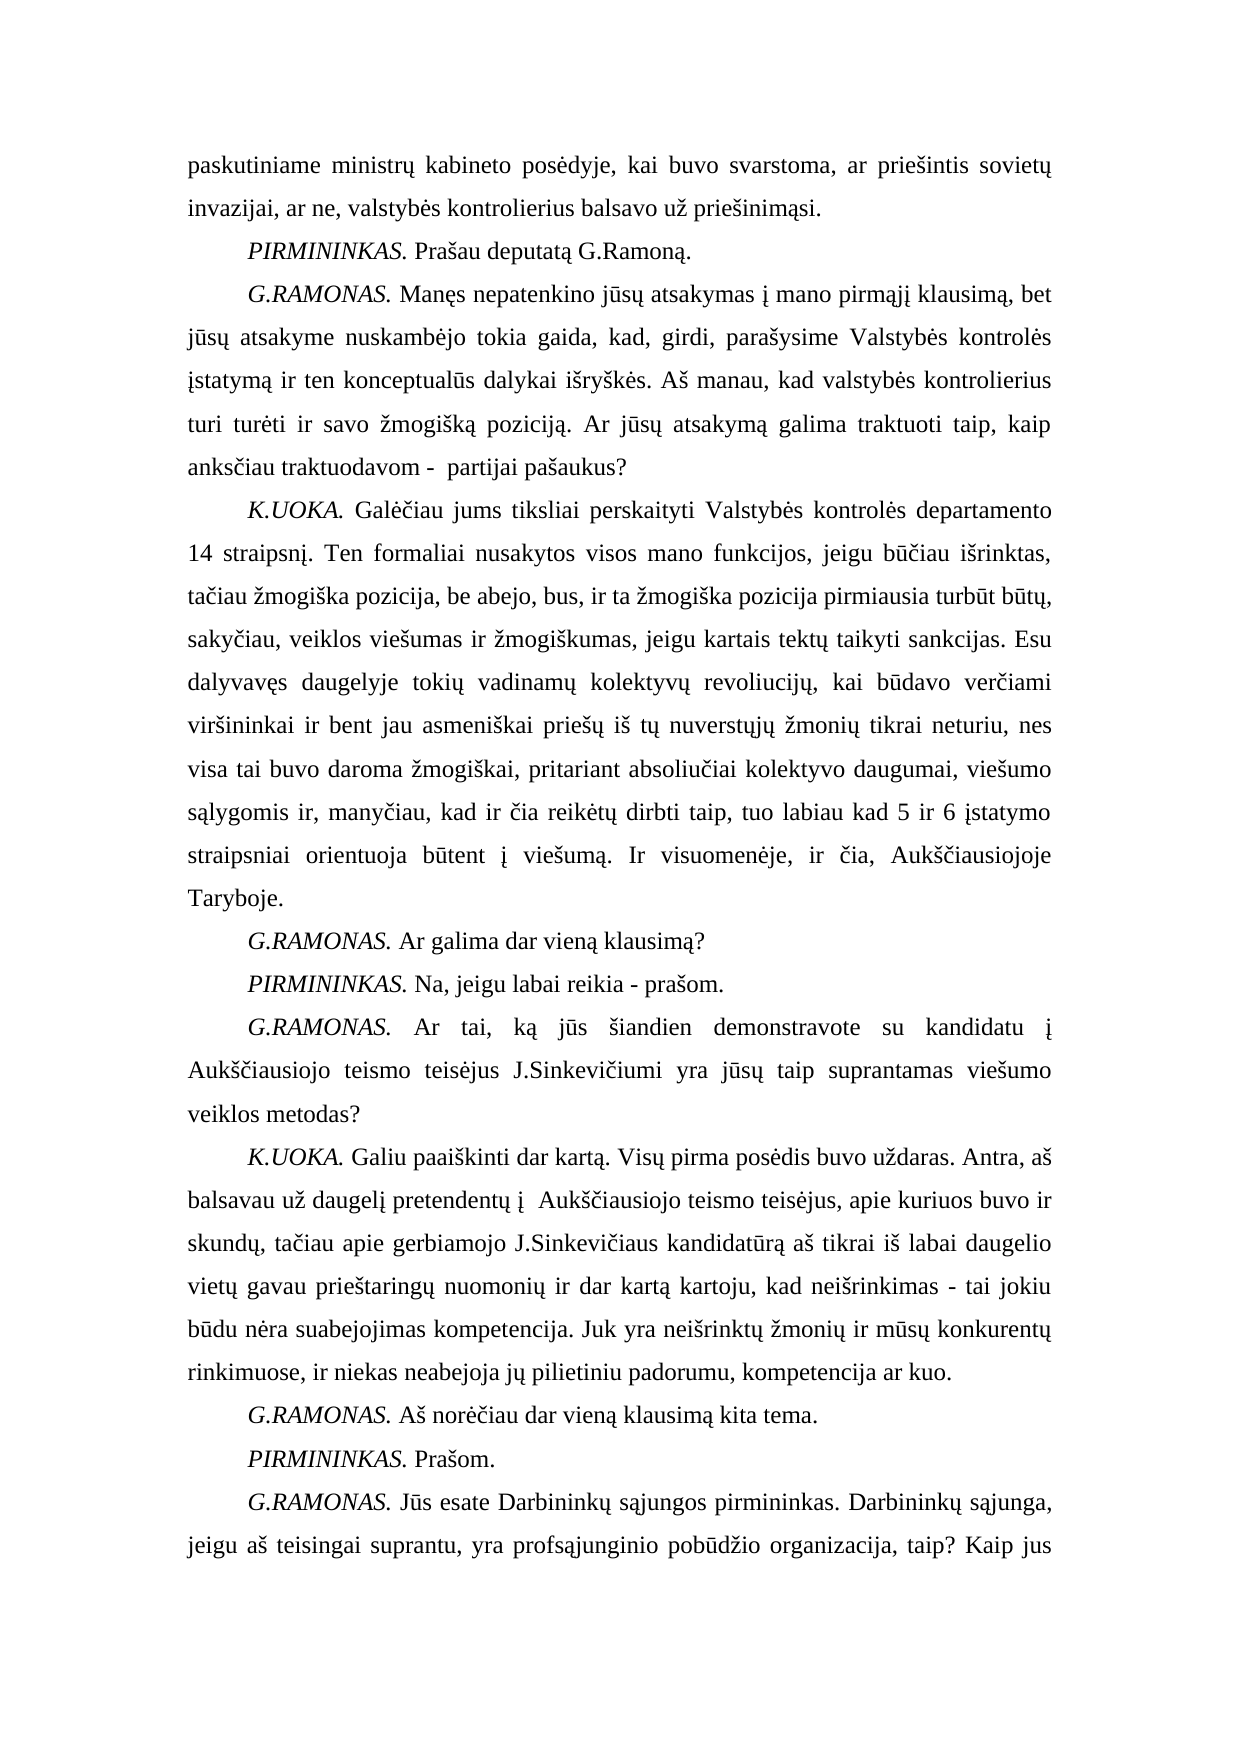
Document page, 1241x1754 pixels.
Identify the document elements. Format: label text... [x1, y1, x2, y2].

text paskutiniame ministrų kabineto posėdyje, kai buvo svarstoma, ar priešintis sovietų invazijai, ar ne, valstybės kontrolierius balsavo už priešinimąsi. [187, 150, 1053, 222]
text G.RAMONAS. Ar tai, ką jūs šiandien demonstravote su kandidatu į Aukščiausiojo teismo teisėjus J.Sinkevičiumi yra jūsų taip suprantamas viešumo veiklos metodas? [187, 1012, 1053, 1127]
text G.RAMONAS. Aš norėčiau dar vieną klausimą kita tema. [187, 1401, 1053, 1429]
text G.RAMONAS. Manęs nepatenkino jūsų atsakymas į mano pirmąjį klausimą, bet jūsų atsakyme nuskambėjo tokia gaida, kad, girdi, parašysime Valstybės kontrolės įstatymą ir ten konceptualūs dalykai išryškės. Aš manau, kad valstybės kontrolierius turi turėti ir savo žmogišką poziciją. Ar jūsų atsakymą galima traktuoti taip, kaip anksčiau traktuodavom - partijai pašaukus? [187, 279, 1053, 481]
text PIRMININKAS. Na, jeigu labai reikia - prašom. [187, 969, 1053, 998]
text PIRMININKAS. Prašom. [187, 1444, 1053, 1472]
text G.RAMONAS. Ar galima dar vieną klausimą? [187, 926, 1053, 955]
text K.UOKA. Galiu paaiškinti dar kartą. Visų pirma posėdis buvo uždaras. Antra, aš balsavau už daugelį pretendentų į Aukščiausiojo teismo teisėjus, apie kuriuos buvo ir skundų, tačiau apie gerbiamojo J.Sinkevičiaus kandidatūrą aš tikrai iš labai daugelio vietų gavau prieštaringų nuomonių ir dar kartą kartoju, kad neišrinkimas - tai jokiu būdu nėra suabejojimas kompetencija. Juk yra neišrinktų žmonių ir mūsų konkurentų rinkimuose, ir niekas neabejoja jų pilietiniu padorumu, kompetencija ar kuo. [187, 1142, 1053, 1386]
text K.UOKA. Galėčiau jums tiksliai perskaityti Valstybės kontrolės departamento 14 straipsnį. Ten formaliai nusakytos visos mano funkcijos, jeigu būčiau išrinktas, tačiau žmogiška pozicija, be abejo, bus, ir ta žmogiška pozicija pirmiausia turbūt būtų, sakyčiau, veiklos viešumas ir žmogiškumas, jeigu kartais tektų taikyti sankcijas. Esu dalyvavęs daugelyje tokių vadinamų kolektyvų revoliucijų, kai būdavo verčiami viršininkai ir bent jau asmeniškai priešų iš tų nuverstųjų žmonių tikrai neturiu, nes visa tai buvo daroma žmogiškai, pritariant absoliučiai kolektyvo daugumai, viešumo sąlygomis ir, manyčiau, kad ir čia reikėtų dirbti taip, tuo labiau kad 5 ir 6 įstatymo straipsniai orientuoja būtent į viešumą. Ir visuomenėje, ir čia, Aukščiausiojoje Taryboje. [187, 495, 1053, 912]
text G.RAMONAS. Jūs esate Darbininkų sąjungos pirmininkas. Darbininkų sąjunga, jeigu aš teisingai suprantu, yra profsąjunginio pobūdžio organizacija, taip? Kaip jus [187, 1487, 1053, 1559]
text PIRMININKAS. Prašau deputatą G.Ramoną. [187, 236, 1053, 265]
